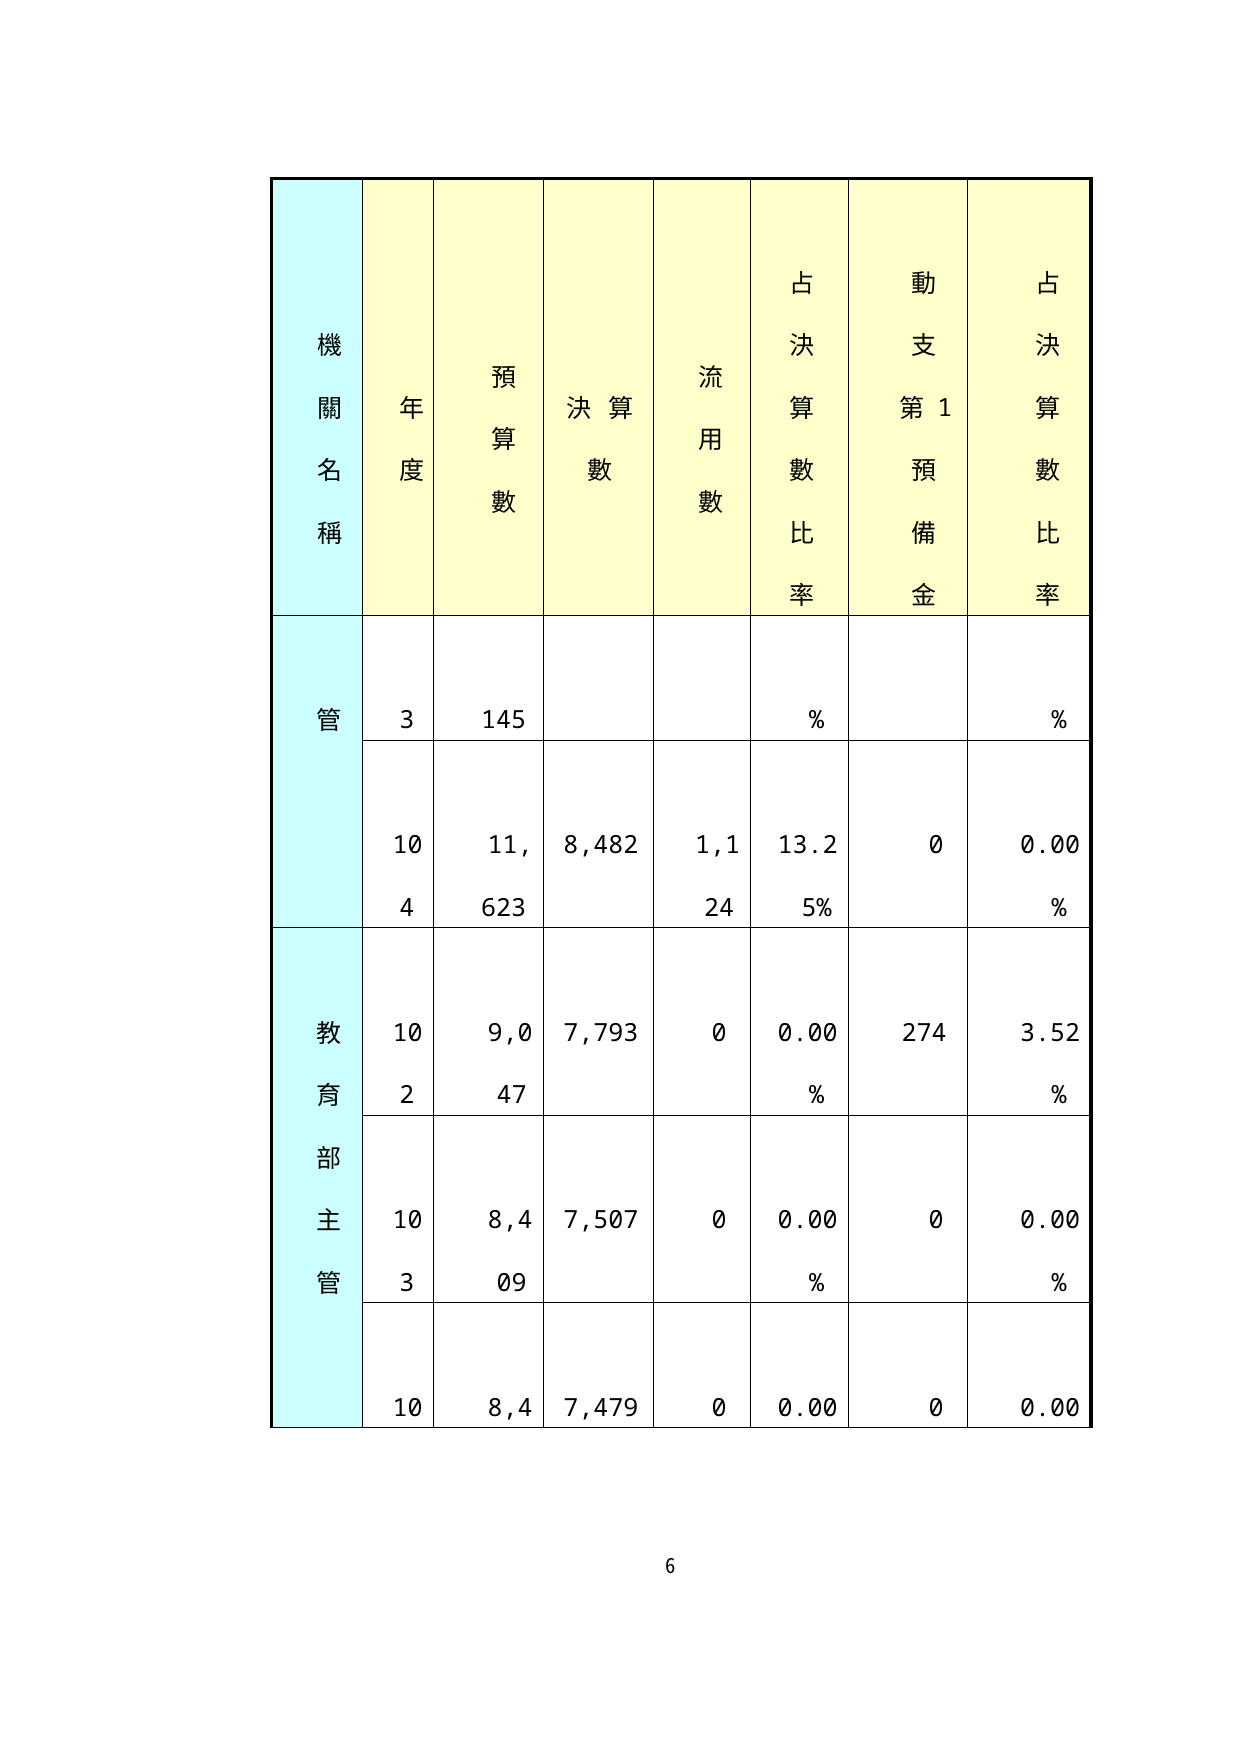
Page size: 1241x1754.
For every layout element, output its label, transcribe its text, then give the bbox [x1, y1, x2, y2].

table_header 機關名稱 [273, 180, 362, 615]
table_cell 104 [363, 741, 433, 927]
table_cell 教育部主管 [273, 928, 362, 1427]
table_header 預算數 [434, 180, 543, 615]
table_cell 3 [363, 616, 433, 740]
table_cell 管 [273, 616, 362, 927]
table_header 動支第1預備金 [849, 180, 967, 615]
table_cell 13.25% [751, 741, 848, 927]
table_cell 0.00% [968, 741, 1089, 927]
table_cell 0 [654, 928, 750, 1115]
table_header 年度 [363, 180, 433, 615]
table_cell 102 [363, 928, 433, 1115]
table_cell 0.00% [968, 1116, 1089, 1302]
table_cell [544, 616, 653, 740]
table_cell [654, 616, 750, 740]
table_cell 7,507 [544, 1116, 653, 1302]
table_cell 8,4 [434, 1303, 543, 1427]
table_header 決算數 [544, 180, 653, 615]
table_cell 0 [849, 1303, 967, 1427]
table_header 占決算數比率 [968, 180, 1089, 615]
table_cell [849, 616, 967, 740]
table_cell 3.52% [968, 928, 1089, 1115]
table_cell 0 [849, 1116, 967, 1302]
table_cell % [968, 616, 1089, 740]
table_cell 274 [849, 928, 967, 1115]
table_cell 1,124 [654, 741, 750, 927]
table_cell 0.00% [751, 928, 848, 1115]
table_cell 8,409 [434, 1116, 543, 1302]
table_cell 103 [363, 1116, 433, 1302]
table_cell 145 [434, 616, 543, 740]
table_cell 11,623 [434, 741, 543, 927]
table_cell 0.00% [751, 1116, 848, 1302]
table_cell 7,479 [544, 1303, 653, 1427]
table_cell 9,047 [434, 928, 543, 1115]
table_header 流用數 [654, 180, 750, 615]
table_cell 0 [654, 1303, 750, 1427]
table_cell 0 [654, 1116, 750, 1302]
table_cell % [751, 616, 848, 740]
table_cell 0.00 [968, 1303, 1089, 1427]
table_cell 0 [849, 741, 967, 927]
table_header 占決算數比率 [751, 180, 848, 615]
table_cell 8,482 [544, 741, 653, 927]
table_cell 0.00 [751, 1303, 848, 1427]
table_cell 7,793 [544, 928, 653, 1115]
table_cell 10 [363, 1303, 433, 1427]
